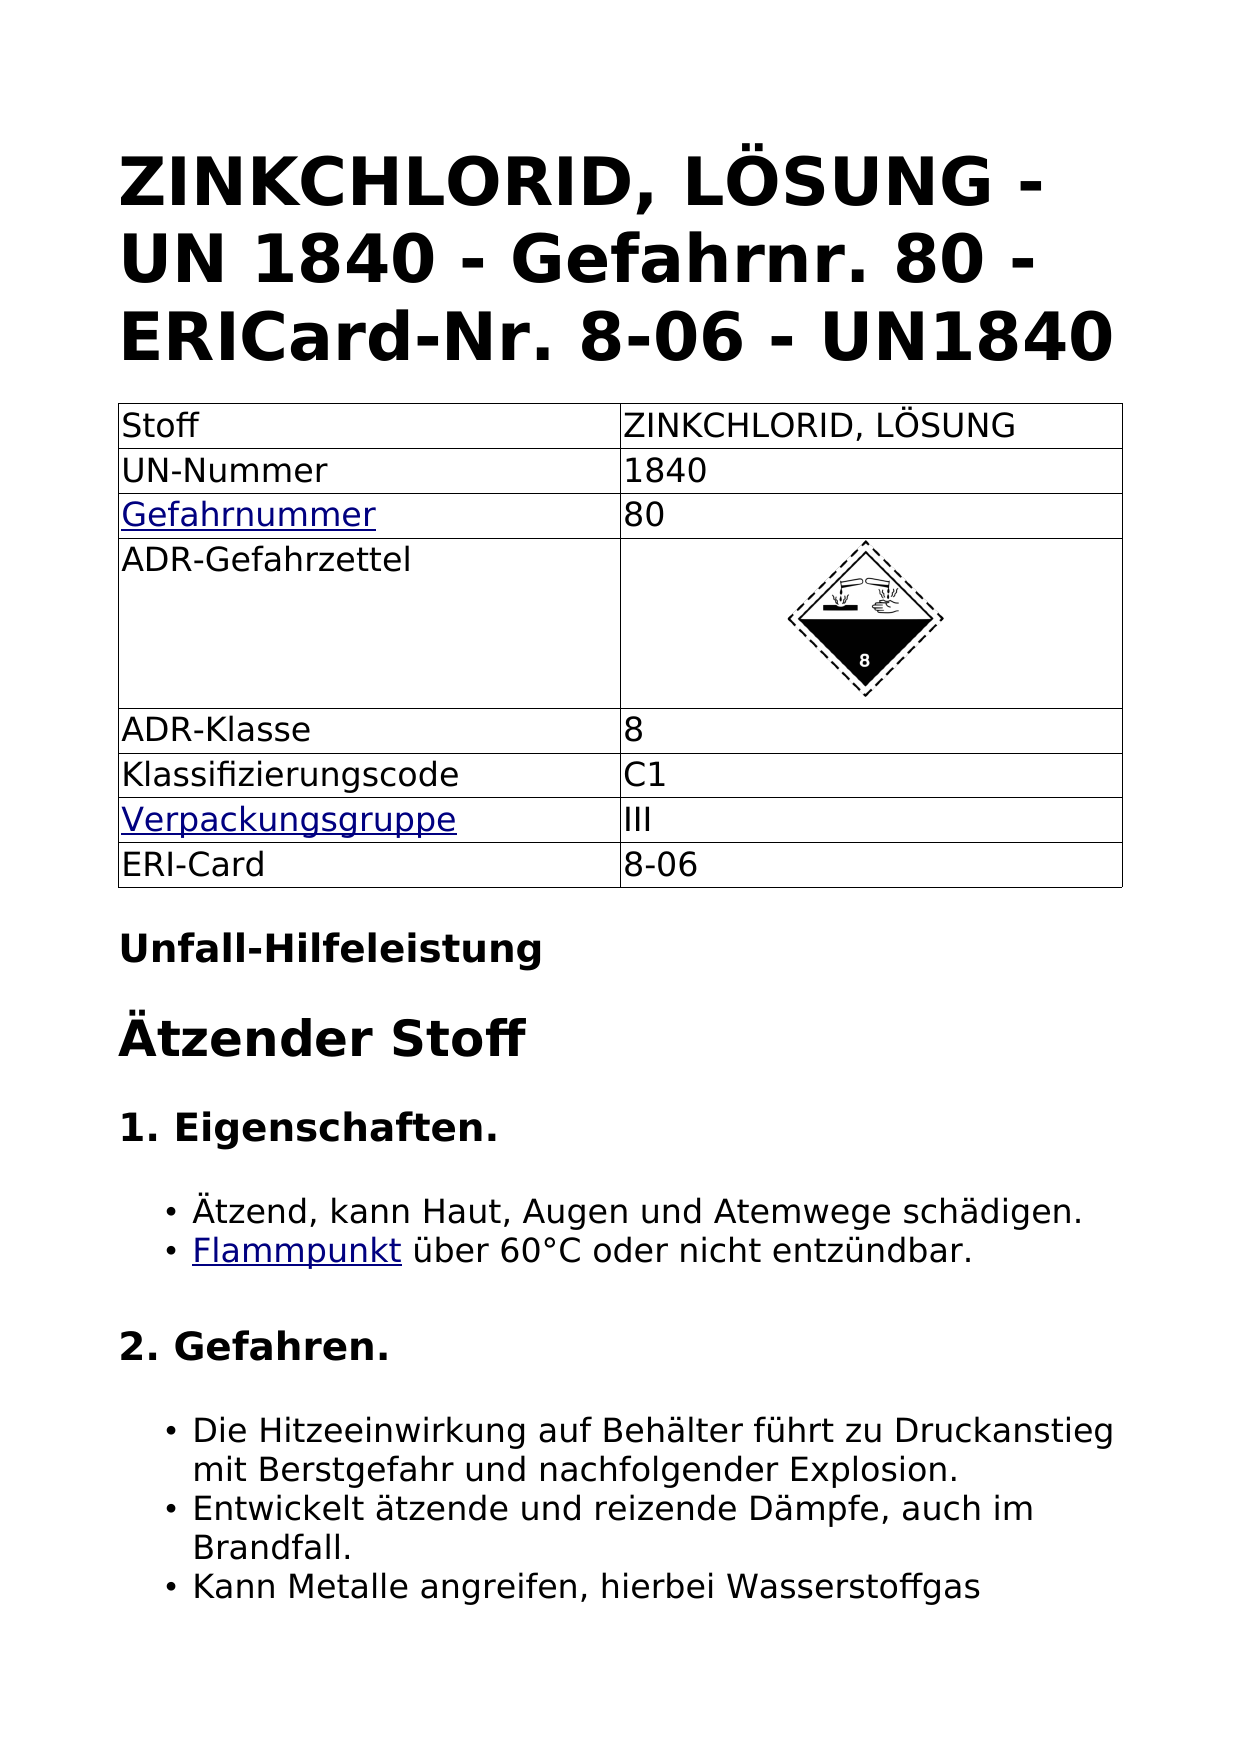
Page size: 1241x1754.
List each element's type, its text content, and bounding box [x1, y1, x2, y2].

table_cell 80 [621, 494, 1122, 538]
table_cell UN-Nummer [119, 449, 620, 493]
table_cell Verpackungsgruppe [119, 798, 620, 842]
table_header ZINKCHLORID, LÖSUNG [621, 404, 1122, 448]
subtitle 2. Gefahren. [118, 1324, 1122, 1370]
subtitle Unfall-Hilfeleistung [118, 927, 1122, 972]
table_cell 8 [621, 709, 1122, 752]
subtitle ZINKCHLORID, LÖSUNG - UN 1840 - Gefahrnr. 80 - ERICard-Nr. 8-06 - UN1840 [118, 143, 1122, 376]
picture [787, 540, 944, 697]
table_cell III [621, 798, 1122, 842]
table_cell [621, 539, 1122, 708]
subtitle 1. Eigenschaften. [118, 1105, 1122, 1150]
table_cell 8-06 [621, 843, 1122, 887]
list Entwickelt ätzende und reizende Dämpfe, auch im Brandfall. [177, 1489, 1122, 1567]
table_cell 1840 [621, 449, 1122, 493]
table_cell ADR-Klasse [119, 709, 620, 752]
table_cell C1 [621, 754, 1122, 797]
table_cell Gefahrnummer [119, 494, 620, 538]
table_cell Klassifizierungscode [119, 754, 620, 797]
list Die Hitzeeinwirkung auf Behälter führt zu Druckanstieg mit Berstgefahr und nachfolgender Explosion. [177, 1412, 1122, 1489]
table_cell ERI-Card [119, 843, 620, 887]
list Kann Metalle angreifen, hierbei Wasserstoffgas [177, 1567, 1122, 1606]
subtitle Ätzender Stoff [118, 1009, 1122, 1068]
table_cell ADR-Gefahrzettel [119, 539, 620, 708]
list Ätzend, kann Haut, Augen und Atemwege schädigen. [177, 1192, 1122, 1231]
list Flammpunkt über 60°C oder nicht entzündbar. [177, 1231, 1122, 1270]
table_header Stoff [119, 404, 620, 448]
